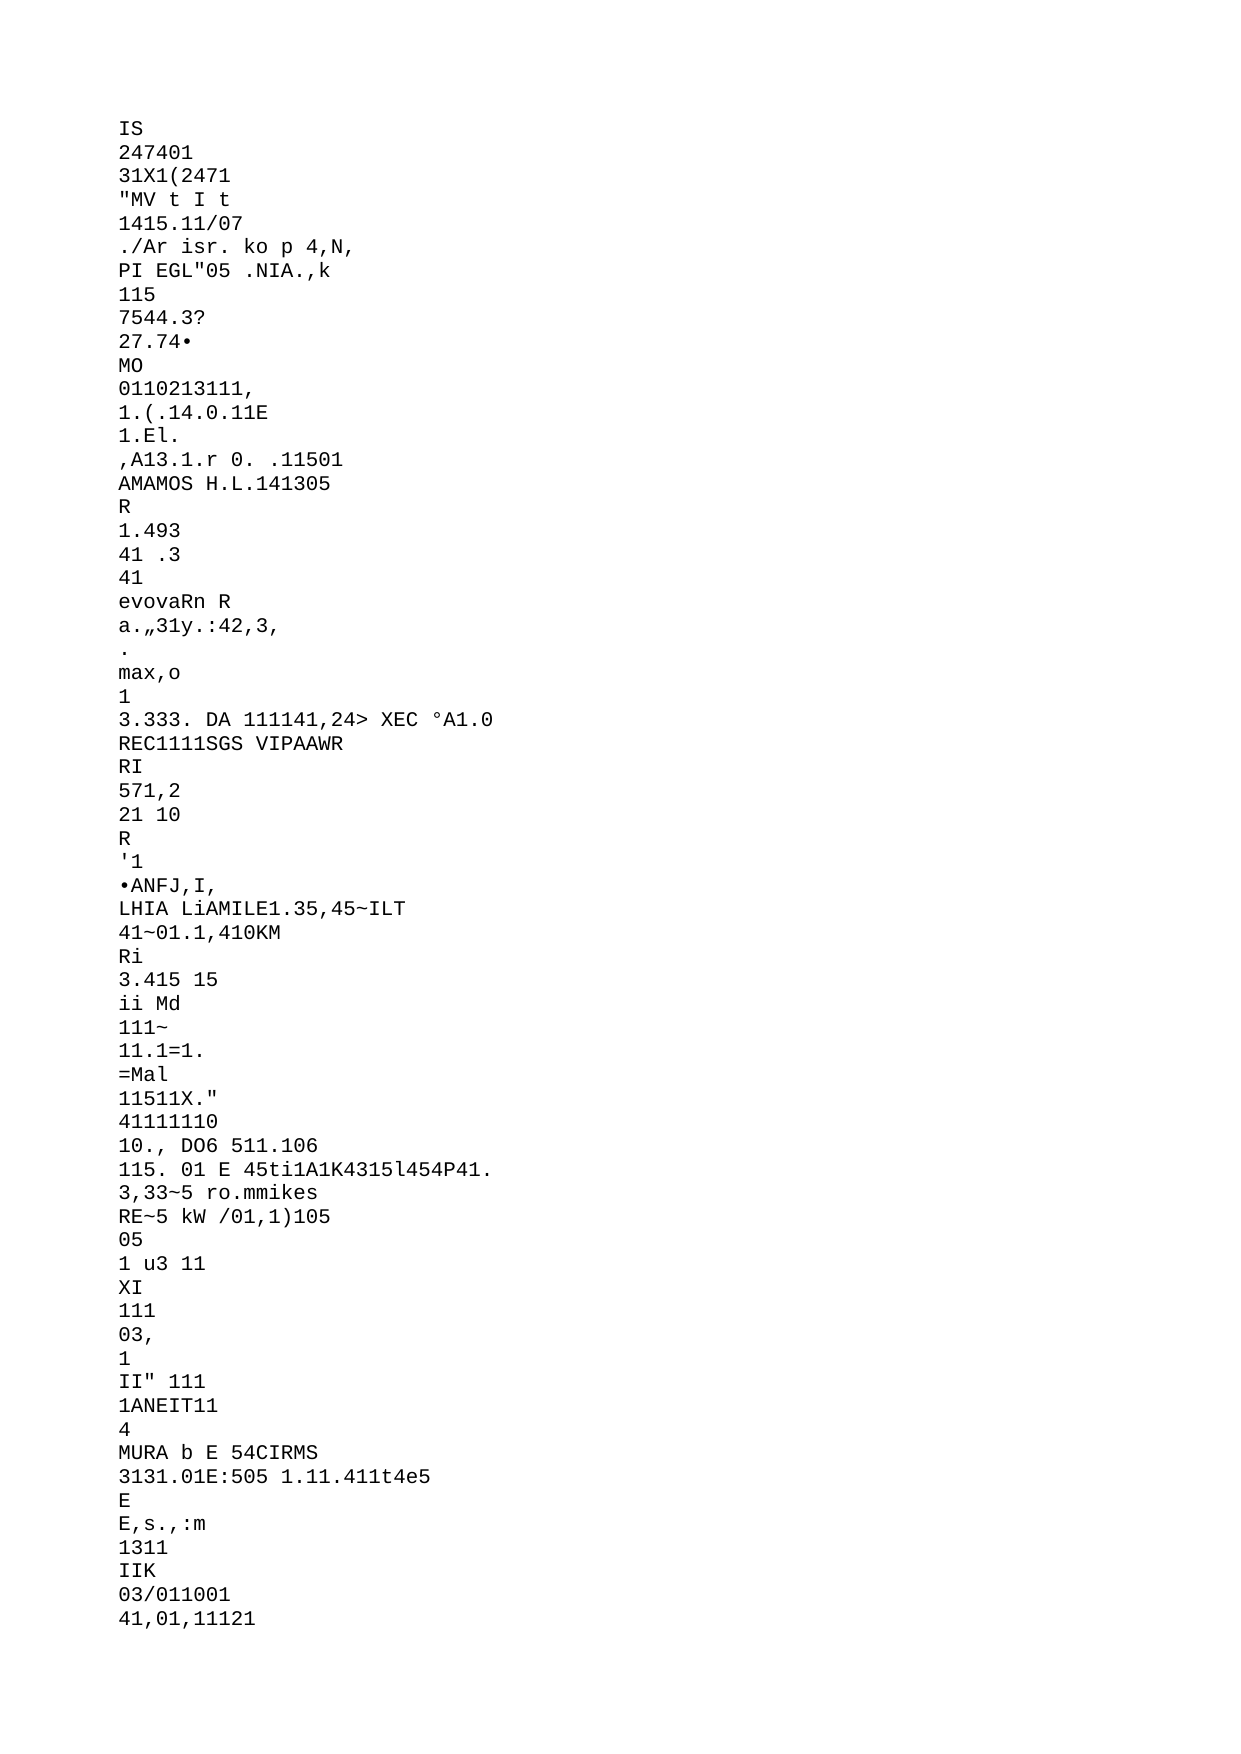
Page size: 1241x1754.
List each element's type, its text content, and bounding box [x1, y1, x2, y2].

text 247401 [118, 142, 1122, 165]
text II" 111 [118, 1371, 1122, 1395]
text R [118, 827, 1122, 851]
text PI EGL"05 .NIA.,k [118, 260, 1122, 284]
text . [118, 638, 1122, 662]
text "MV t I t [118, 189, 1122, 213]
text IS [118, 118, 1122, 142]
text 11.1=1. [118, 1040, 1122, 1064]
text 1311 [118, 1537, 1122, 1561]
text AMAMOS H.L.141305 [118, 473, 1122, 496]
text MO [118, 354, 1122, 378]
text ./Ar isr. ko p 4,N, [118, 236, 1122, 260]
text 3131.01E:505 1.11.411t4e5 [118, 1466, 1122, 1489]
text 41111110 [118, 1111, 1122, 1135]
text 11511X." [118, 1088, 1122, 1111]
text 111 [118, 1300, 1122, 1324]
text 1.493 [118, 520, 1122, 544]
text XI [118, 1277, 1122, 1300]
text 41,01,11121 [118, 1608, 1122, 1631]
text 571,2 [118, 780, 1122, 804]
text E [118, 1489, 1122, 1513]
text 1 u3 11 [118, 1253, 1122, 1277]
text REC1111SGS VIPAAWR [118, 733, 1122, 757]
text 7544.3? [118, 307, 1122, 331]
text 31X1(2471 [118, 165, 1122, 189]
text 3,33~5 ro.mmikes [118, 1182, 1122, 1206]
text •ANFJ,I, [118, 875, 1122, 898]
text 1.El. [118, 426, 1122, 449]
text =Mal [118, 1064, 1122, 1088]
text 115 [118, 284, 1122, 307]
text 05 [118, 1229, 1122, 1253]
text RE~5 kW /01,1)105 [118, 1206, 1122, 1229]
text 41~01.1,410KM [118, 922, 1122, 946]
text RI [118, 757, 1122, 780]
text 115. 01 E 45ti1A1K4315l454P41. [118, 1158, 1122, 1182]
text 111~ [118, 1017, 1122, 1040]
text 3.333. DA 111141,24> XEC °A1.0 [118, 709, 1122, 733]
text IIK [118, 1561, 1122, 1584]
text max,o [118, 662, 1122, 686]
text 41 [118, 567, 1122, 591]
text evovaRn R [118, 591, 1122, 615]
text 3.415 15 [118, 969, 1122, 993]
text ,A13.1.r 0. .11501 [118, 449, 1122, 473]
text 1 [118, 1348, 1122, 1371]
text a.„31y.:42,3, [118, 615, 1122, 638]
text Ri [118, 946, 1122, 969]
text E,s.,:m [118, 1513, 1122, 1537]
text LHIA LiAMILE1.35,45~ILT [118, 898, 1122, 922]
text 0110213111, [118, 378, 1122, 402]
text 1ANEIT11 [118, 1395, 1122, 1419]
text 21 10 [118, 804, 1122, 827]
text ii Md [118, 993, 1122, 1017]
text 03/011001 [118, 1584, 1122, 1608]
text MURA b E 54CIRMS [118, 1442, 1122, 1466]
text 1 [118, 686, 1122, 709]
text 1415.11/07 [118, 213, 1122, 236]
text 1.(.14.0.11E [118, 402, 1122, 426]
text 27.74• [118, 331, 1122, 354]
text '1 [118, 851, 1122, 875]
text 41 .3 [118, 544, 1122, 567]
text 03, [118, 1324, 1122, 1348]
text R [118, 496, 1122, 520]
text 4 [118, 1419, 1122, 1442]
text 10., DO6 511.106 [118, 1135, 1122, 1158]
